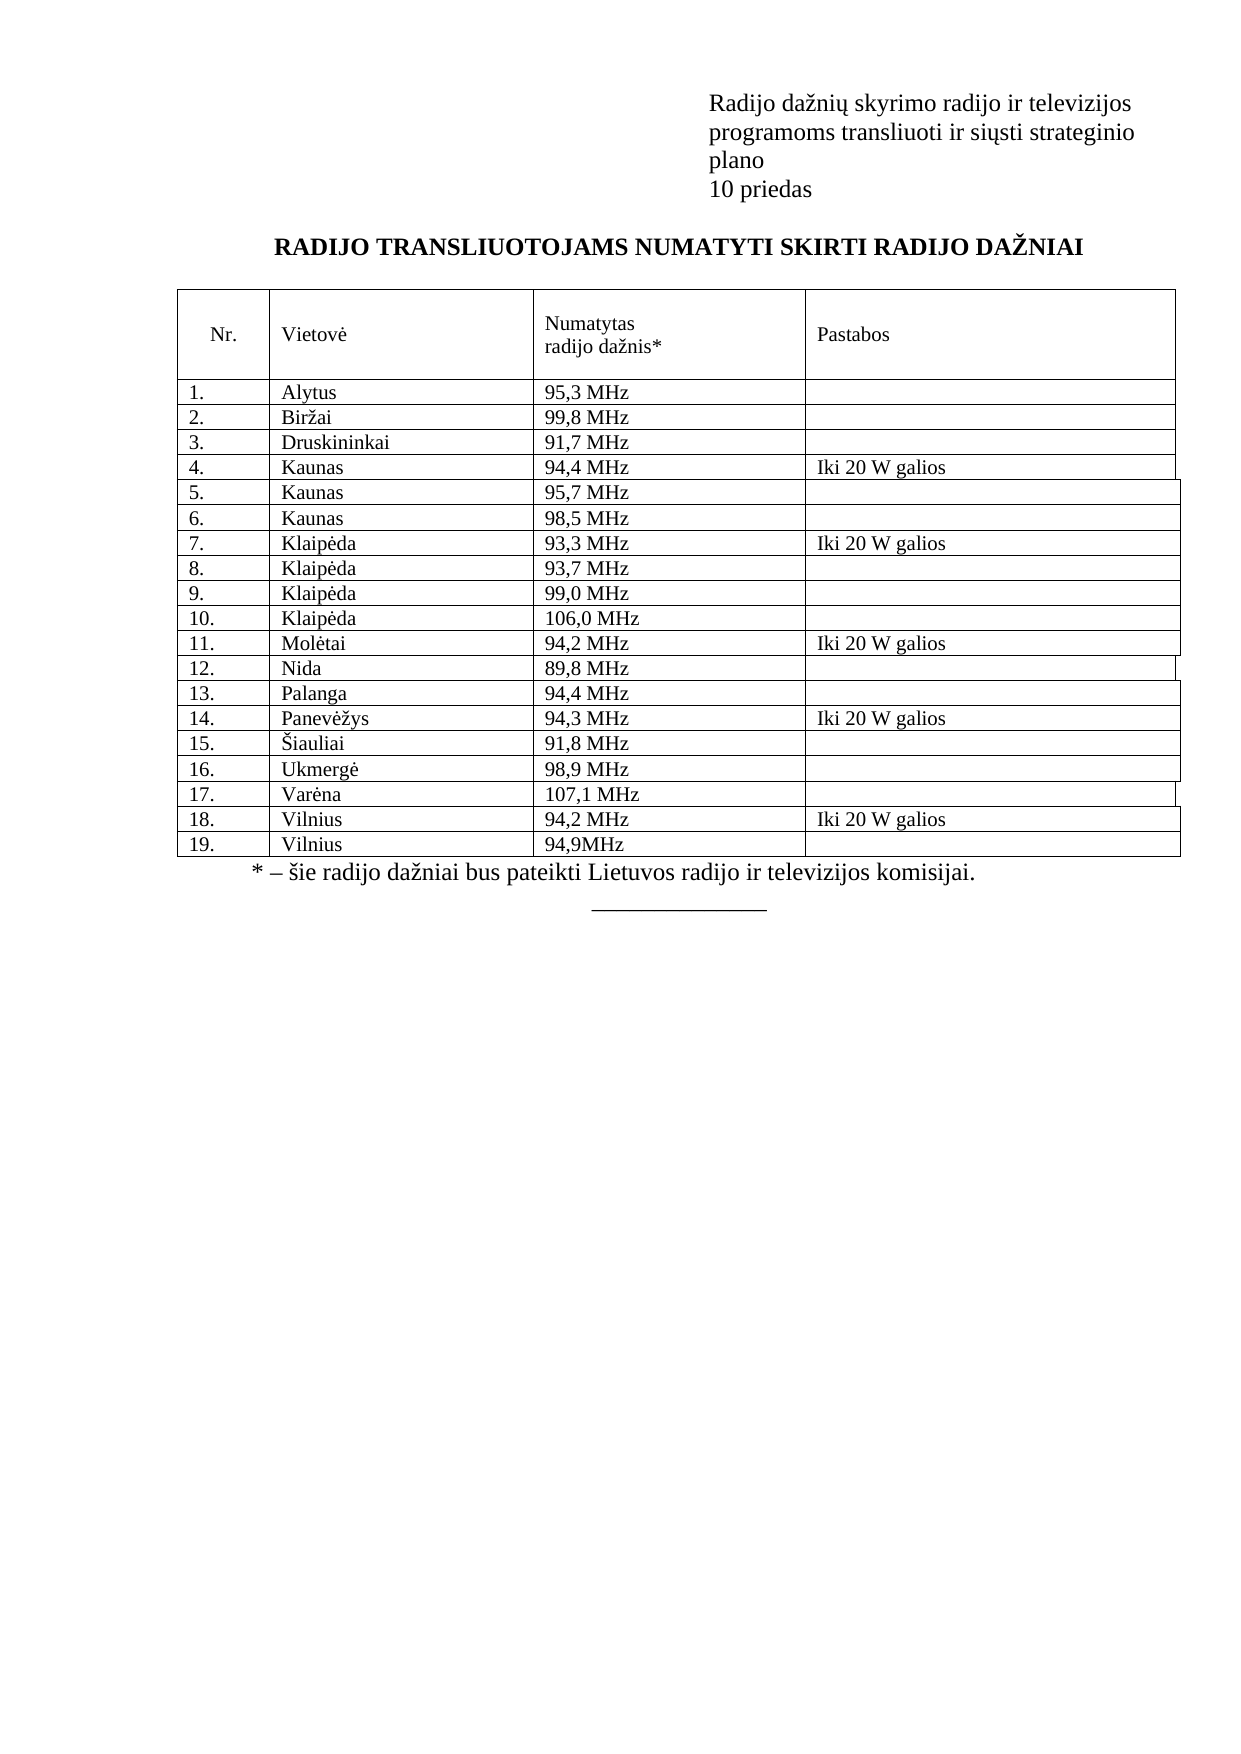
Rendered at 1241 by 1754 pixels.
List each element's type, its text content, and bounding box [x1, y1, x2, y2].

table_cell Ukmergė [270, 756, 533, 781]
table_cell 95,3 MHz [534, 380, 805, 404]
table_cell Šiauliai [270, 731, 533, 755]
table_cell 98,9 MHz [534, 756, 805, 781]
table_cell 94,4 MHz [534, 455, 805, 479]
table_cell 94,4 MHz [534, 681, 805, 705]
table_cell Klaipėda [270, 531, 533, 554]
table_cell [806, 556, 1180, 580]
table_cell [806, 731, 1180, 755]
table_cell 94,3 MHz [534, 706, 805, 730]
table_cell 98,5 MHz [534, 505, 805, 529]
table_cell 15. [178, 731, 269, 755]
table_cell 8. [178, 556, 269, 580]
table_cell 11. [178, 631, 269, 655]
table_cell 107,1 MHz [534, 782, 805, 806]
table_cell Vilnius [270, 832, 533, 856]
table_cell 91,7 MHz [534, 430, 805, 454]
table_cell 106,0 MHz [534, 606, 805, 630]
table_cell Iki 20 W galios [806, 807, 1180, 831]
table_cell [1176, 656, 1180, 680]
table_cell [806, 480, 1180, 504]
table_cell 6. [178, 505, 269, 529]
text ______________ [177, 886, 1181, 914]
table_cell [1176, 454, 1180, 479]
table_cell Alytus [270, 380, 533, 404]
table_header Vietovė [270, 290, 533, 379]
table_cell [806, 380, 1175, 404]
table_cell 12. [178, 656, 269, 680]
table_cell 2. [178, 405, 269, 429]
table_cell Kaunas [270, 505, 533, 529]
table_cell Molėtai [270, 631, 533, 655]
table_cell 14. [178, 706, 269, 730]
table_cell 94,9MHz [534, 832, 805, 856]
table_cell [806, 606, 1180, 630]
table_cell [1176, 379, 1180, 404]
text * – šie radijo dažniai bus pateikti Lietuvos radijo ir televizijos komisijai. [177, 857, 1181, 886]
table_cell 13. [178, 681, 269, 705]
table_cell Varėna [270, 782, 533, 806]
table_cell [806, 405, 1175, 429]
table_cell 17. [178, 782, 269, 806]
table_cell 94,2 MHz [534, 807, 805, 831]
table_cell Vilnius [270, 807, 533, 831]
table_cell Nida [270, 656, 533, 680]
table_header Pastabos [806, 290, 1175, 379]
table_cell Klaipėda [270, 556, 533, 580]
table_cell 1. [178, 380, 269, 404]
table_cell Iki 20 W galios [806, 531, 1180, 554]
table_cell [1176, 429, 1180, 454]
table_cell 94,2 MHz [534, 631, 805, 655]
table_cell 10. [178, 606, 269, 630]
text 10 priedas [177, 174, 1181, 203]
table_cell Klaipėda [270, 581, 533, 605]
table_cell 99,0 MHz [534, 581, 805, 605]
table_cell 93,7 MHz [534, 556, 805, 580]
table_cell [806, 656, 1175, 680]
table_cell [1176, 404, 1180, 429]
table_cell 91,8 MHz [534, 731, 805, 755]
table_cell 89,8 MHz [534, 656, 805, 680]
table_cell 95,7 MHz [534, 480, 805, 504]
table_cell [806, 832, 1180, 856]
table_cell 93,3 MHz [534, 531, 805, 554]
table_cell Biržai [270, 405, 533, 429]
table_cell [806, 430, 1175, 454]
table_cell 99,8 MHz [534, 405, 805, 429]
table_cell Iki 20 W galios [806, 631, 1180, 655]
table_cell 9. [178, 581, 269, 605]
text Radijo dažnių skyrimo radijo ir televizijos [177, 88, 1181, 117]
text plano [177, 145, 1181, 174]
table_cell 5. [178, 480, 269, 504]
table_cell 4. [178, 455, 269, 479]
table_cell [806, 581, 1180, 605]
table_cell Iki 20 W galios [806, 455, 1175, 479]
table_cell Klaipėda [270, 606, 533, 630]
table_cell Palanga [270, 681, 533, 705]
table_cell Iki 20 W galios [806, 706, 1180, 730]
table_cell [1176, 782, 1180, 806]
text programoms transliuoti ir siųsti strateginio [177, 117, 1181, 145]
table_cell 16. [178, 756, 269, 781]
table_header [1176, 289, 1180, 379]
table_cell [806, 782, 1175, 806]
table_cell Kaunas [270, 455, 533, 479]
table_cell [806, 505, 1180, 529]
table_cell 19. [178, 832, 269, 856]
table_header Nr. [178, 290, 269, 379]
text RADIJO TRANSLIUOTOJAMS NUMATYTI SKIRTI RADIJO DAŽNIAI [177, 232, 1181, 260]
table_cell 3. [178, 430, 269, 454]
table_cell [806, 681, 1180, 705]
table_cell 7. [178, 531, 269, 554]
table_header Numatytas radijo dažnis* [534, 290, 805, 379]
table_cell Panevėžys [270, 706, 533, 730]
table_cell [806, 756, 1180, 781]
table_cell Kaunas [270, 480, 533, 504]
table_cell 18. [178, 807, 269, 831]
table_cell Druskininkai [270, 430, 533, 454]
